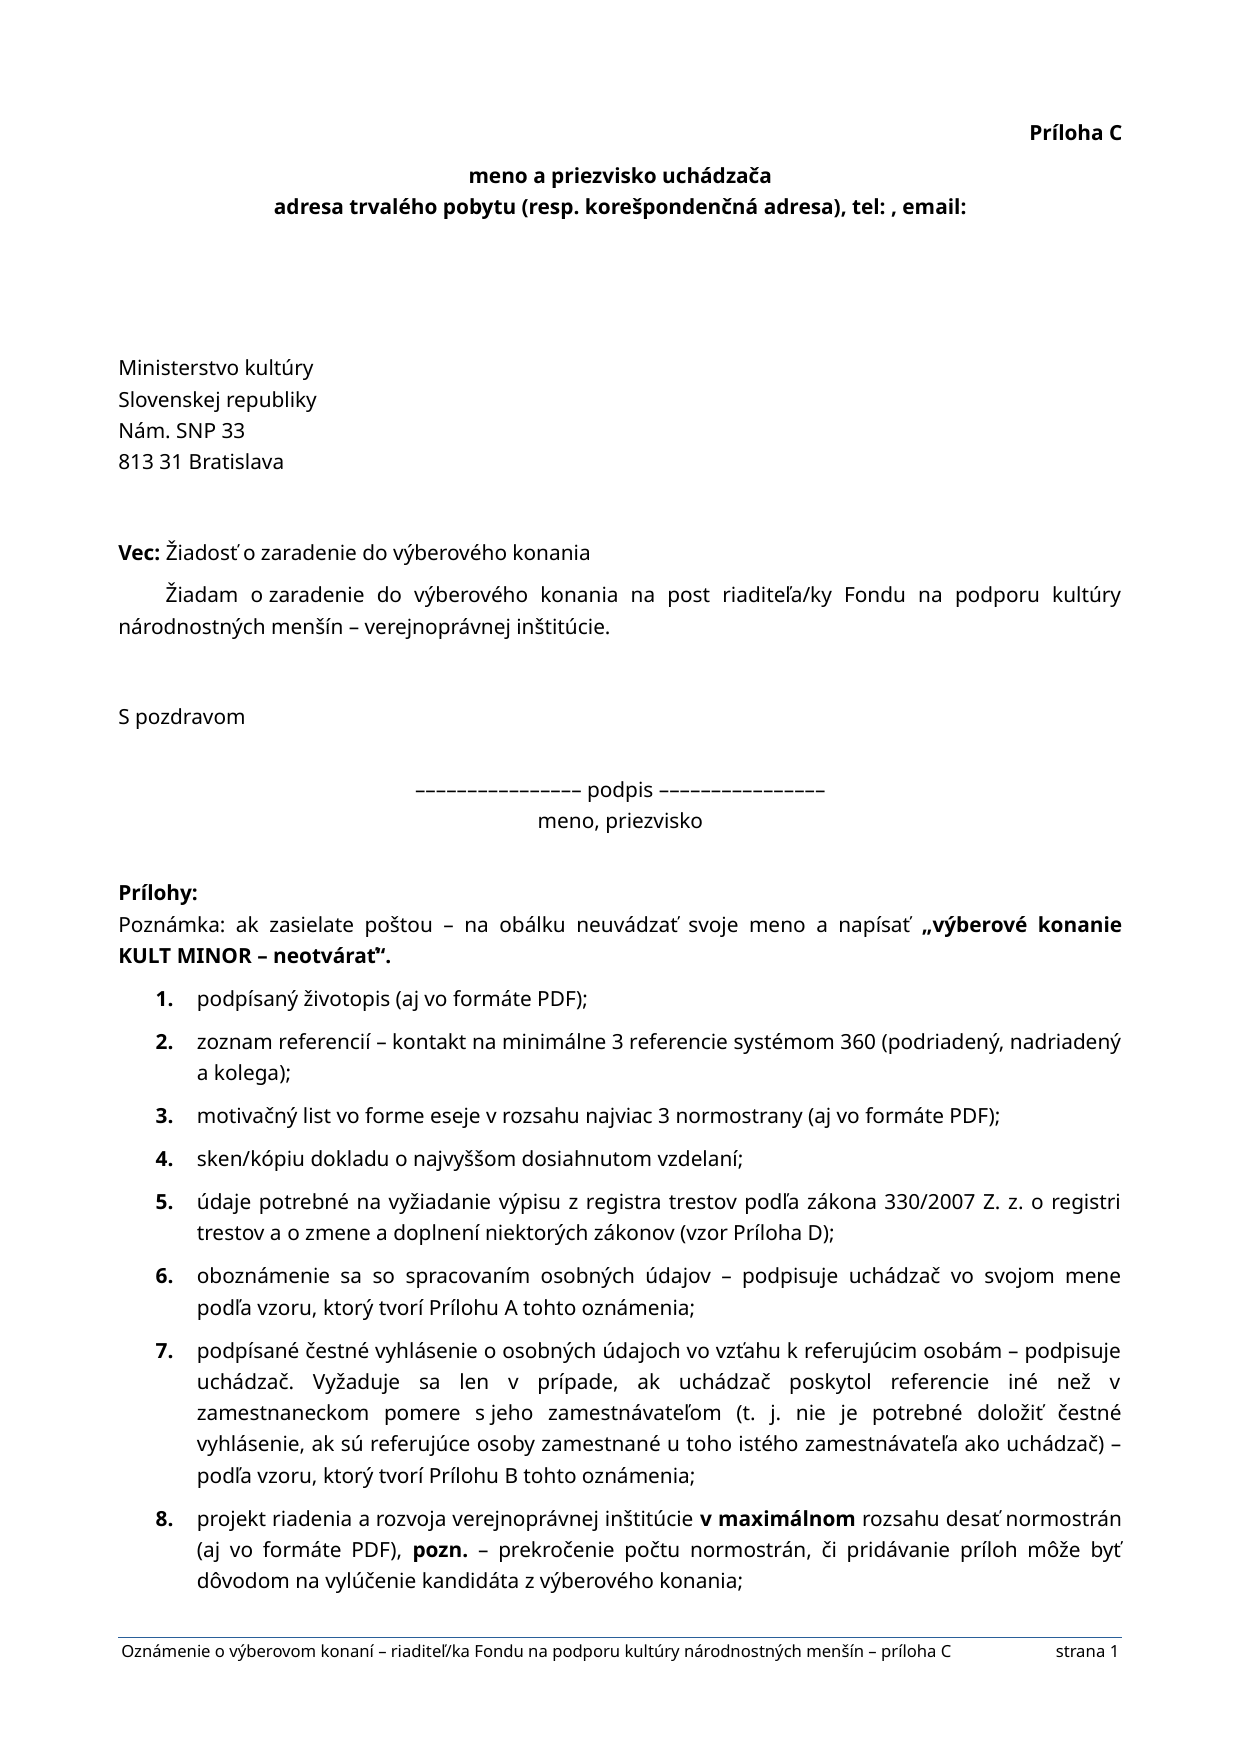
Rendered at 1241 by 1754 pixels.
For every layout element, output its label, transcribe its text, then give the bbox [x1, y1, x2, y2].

list zoznam referencií – kontakt na minimálne 3 referencie systémom 360 (podriadený, nadriadený a kolega); [155, 1027, 1122, 1087]
text meno a priezvisko uchádzača adresa trvalého pobytu (resp. korešpondenčná adresa), tel: , email: [118, 161, 1122, 221]
list motivačný list vo forme eseje v rozsahu najviac 3 normostrany (aj vo formáte PDF); [155, 1101, 1122, 1130]
text Príloha C [207, 118, 1122, 147]
list oboznámenie sa so spracovaním osobných údajov – podpisuje uchádzač vo svojom mene podľa vzoru, ktorý tvorí Prílohu A tohto oznámenia; [155, 1262, 1122, 1321]
text Ministerstvo kultúry Slovenskej republiky Nám. SNP 33 813 31 Bratislava [118, 353, 1122, 476]
text S pozdravom [118, 702, 1122, 731]
text Prílohy: Poznámka: ak zasielate poštou – na obálku neuvádzať svoje meno a napísať „výberové konanie KULT MINOR – neotvárať“. [118, 878, 1122, 969]
text Vec: Žiadosť o zaradenie do výberového konania [118, 538, 1122, 566]
text –––––––––––––––– podpis –––––––––––––––– meno, priezvisko [118, 775, 1122, 834]
list sken/kópiu dokladu o najvyššom dosiahnutom vzdelaní; [155, 1144, 1122, 1173]
list údaje potrebné na vyžiadanie výpisu z registra trestov podľa zákona 330/2007 Z. z. o registri trestov a o zmene a doplnení niektorých zákonov (vzor Príloha D); [155, 1187, 1122, 1247]
list podpísaný životopis (aj vo formáte PDF); [155, 984, 1122, 1012]
list podpísané čestné vyhlásenie o osobných údajoch vo vzťahu k referujúcim osobám – podpisuje uchádzač. Vyžaduje sa len v prípade, ak uchádzač poskytol referencie iné než v zamestnaneckom pomere s jeho zamestnávateľom (t. j. nie je potrebné doložiť čestné vyhlásenie, ak sú referujúce osoby zamestnané u toho istého zamestnávateľa ako uchádzač) – podľa vzoru, ktorý tvorí Prílohu B tohto oznámenia; [155, 1336, 1122, 1489]
text Žiadam o zaradenie do výberového konania na post riaditeľa/ky Fondu na podporu kultúry národnostných menšín – verejnoprávnej inštitúcie. [118, 581, 1122, 640]
list projekt riadenia a rozvoja verejnoprávnej inštitúcie v maximálnom rozsahu desať normostrán (aj vo formáte PDF), pozn. – prekročenie počtu normostrán, či pridávanie príloh môže byť dôvodom na vylúčenie kandidáta z výberového konania; [155, 1504, 1122, 1595]
